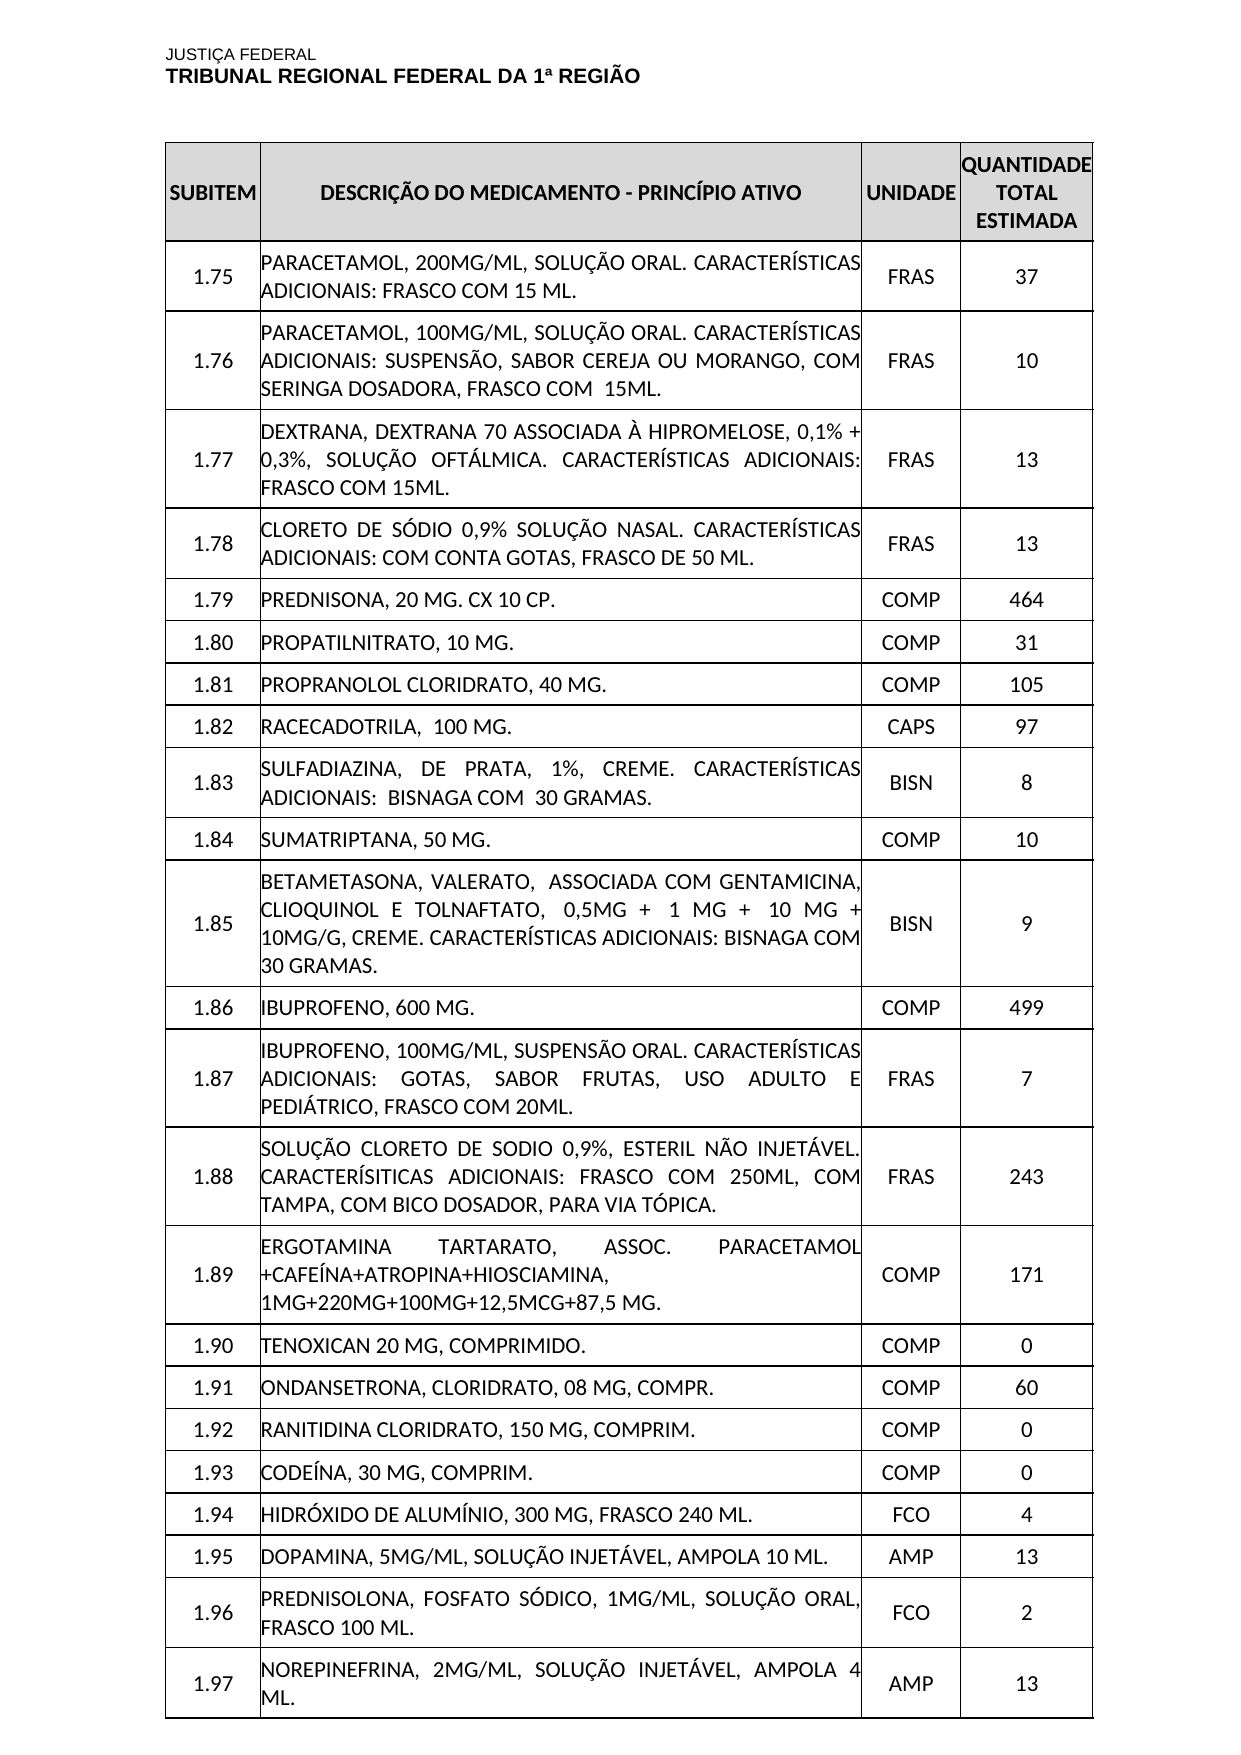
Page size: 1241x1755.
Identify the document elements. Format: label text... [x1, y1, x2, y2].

table_cell 1.96 [166, 1578, 260, 1647]
table_cell 60 [961, 1367, 1092, 1407]
table_cell 13 [961, 509, 1092, 577]
table_cell 8 [961, 748, 1092, 817]
table_cell 1.88 [166, 1128, 260, 1224]
table_cell 499 [961, 987, 1092, 1028]
table_cell CODEÍNA, 30 MG, COMPRIM. [261, 1451, 861, 1492]
table_cell DOPAMINA, 5MG/ML, SOLUÇÃO INJETÁVEL, AMPOLA 10 ML. [261, 1536, 861, 1577]
table_cell 1.89 [166, 1226, 260, 1323]
table_cell IBUPROFENO, 600 MG. [261, 987, 861, 1028]
table_cell 10 [961, 818, 1092, 859]
table_cell 1.78 [166, 509, 260, 577]
table_cell FRAS [862, 312, 960, 409]
table_cell CLORETO DE SÓDIO 0,9% SOLUÇÃO NASAL. CARACTERÍSTICAS ADICIONAIS: COM CONTA GOTAS, FRASCO DE 50 ML. [261, 509, 861, 577]
table_cell 1.87 [166, 1030, 260, 1126]
table_cell FRAS [862, 242, 960, 310]
table_cell COMP [862, 1451, 960, 1492]
table_cell 243 [961, 1128, 1092, 1224]
table_cell ERGOTAMINA TARTARATO, ASSOC. PARACETAMOL +CAFEÍNA+ATROPINA+HIOSCIAMINA, 1MG+220MG+100MG+12,5MCG+87,5 MG. [261, 1226, 861, 1323]
table_cell SUMATRIPTANA, 50 MG. [261, 818, 861, 859]
table_cell COMP [862, 987, 960, 1028]
table_cell ONDANSETRONA, CLORIDRATO, 08 MG, COMPR. [261, 1367, 861, 1407]
table_cell PREDNISONA, 20 MG. CX 10 CP. [261, 579, 861, 620]
table_cell 1.85 [166, 861, 260, 986]
table_cell SULFADIAZINA, DE PRATA, 1%, CREME. CARACTERÍSTICAS ADICIONAIS: BISNAGA COM 30 GRAMAS. [261, 748, 861, 817]
table_cell 10 [961, 312, 1092, 409]
table_cell 1.77 [166, 410, 260, 507]
table_cell COMP [862, 1226, 960, 1323]
table_cell 1.81 [166, 664, 260, 704]
table_header SUBITEM [166, 143, 260, 240]
table_cell 0 [961, 1409, 1092, 1450]
table_cell 13 [961, 1536, 1092, 1577]
table_cell NOREPINEFRINA, 2MG/ML, SOLUÇÃO INJETÁVEL, AMPOLA 4 ML. [261, 1648, 861, 1717]
table_cell COMP [862, 1367, 960, 1407]
table_cell 1.84 [166, 818, 260, 859]
table_cell TENOXICAN 20 MG, COMPRIMIDO. [261, 1325, 861, 1365]
table_cell COMP [862, 621, 960, 662]
table_cell 1.90 [166, 1325, 260, 1365]
table_cell 37 [961, 242, 1092, 310]
table_cell PARACETAMOL, 100MG/ML, SOLUÇÃO ORAL. CARACTERÍSTICAS ADICIONAIS: SUSPENSÃO, SABOR CEREJA OU MORANGO, COM SERINGA DOSADORA, FRASCO COM 15ML. [261, 312, 861, 409]
table_cell HIDRÓXIDO DE ALUMÍNIO, 300 MG, FRASCO 240 ML. [261, 1494, 861, 1534]
table_cell 1.76 [166, 312, 260, 409]
table_cell FCO [862, 1494, 960, 1534]
table_cell 1.91 [166, 1367, 260, 1407]
table_cell FCO [862, 1578, 960, 1647]
table_cell 0 [961, 1451, 1092, 1492]
table_cell RACECADOTRILA, 100 MG. [261, 706, 861, 747]
table_cell COMP [862, 818, 960, 859]
table_cell BISN [862, 748, 960, 817]
table_cell BETAMETASONA, VALERATO, ASSOCIADA COM GENTAMICINA, CLIOQUINOL E TOLNAFTATO, 0,5MG + 1 MG + 10 MG + 10MG/G, CREME. CARACTERÍSTICAS ADICIONAIS: BISNAGA COM 30 GRAMAS. [261, 861, 861, 986]
table_cell 7 [961, 1030, 1092, 1126]
table_cell FRAS [862, 410, 960, 507]
table_cell 1.79 [166, 579, 260, 620]
table_cell CAPS [862, 706, 960, 747]
table_cell FRAS [862, 1128, 960, 1224]
table_cell COMP [862, 1325, 960, 1365]
table_cell RANITIDINA CLORIDRATO, 150 MG, COMPRIM. [261, 1409, 861, 1450]
table_cell 4 [961, 1494, 1092, 1534]
table_cell COMP [862, 579, 960, 620]
table_cell BISN [862, 861, 960, 986]
table_cell PARACETAMOL, 200MG/ML, SOLUÇÃO ORAL. CARACTERÍSTICAS ADICIONAIS: FRASCO COM 15 ML. [261, 242, 861, 310]
table_cell 171 [961, 1226, 1092, 1323]
table_cell AMP [862, 1648, 960, 1717]
table_cell 1.92 [166, 1409, 260, 1450]
table_cell PROPRANOLOL CLORIDRATO, 40 MG. [261, 664, 861, 704]
table_cell FRAS [862, 1030, 960, 1126]
table_cell 1.86 [166, 987, 260, 1028]
table_cell DEXTRANA, DEXTRANA 70 ASSOCIADA À HIPROMELOSE, 0,1% + 0,3%, SOLUÇÃO OFTÁLMICA. CARACTERÍSTICAS ADICIONAIS: FRASCO COM 15ML. [261, 410, 861, 507]
table_cell 1.80 [166, 621, 260, 662]
table_cell 1.93 [166, 1451, 260, 1492]
table_cell SOLUÇÃO CLORETO DE SODIO 0,9%, ESTERIL NÃO INJETÁVEL. CARACTERÍSITICAS ADICIONAIS: FRASCO COM 250ML, COM TAMPA, COM BICO DOSADOR, PARA VIA TÓPICA. [261, 1128, 861, 1224]
table_cell AMP [862, 1536, 960, 1577]
table_cell 31 [961, 621, 1092, 662]
table_cell 1.83 [166, 748, 260, 817]
table_cell 1.82 [166, 706, 260, 747]
table_cell 1.75 [166, 242, 260, 310]
table_cell COMP [862, 664, 960, 704]
table_cell FRAS [862, 509, 960, 577]
table_cell PREDNISOLONA, FOSFATO SÓDICO, 1MG/ML, SOLUÇÃO ORAL, FRASCO 100 ML. [261, 1578, 861, 1647]
table_cell 1.94 [166, 1494, 260, 1534]
table_cell 105 [961, 664, 1092, 704]
table_cell 1.97 [166, 1648, 260, 1717]
table_cell COMP [862, 1409, 960, 1450]
table_header UNIDADE [862, 143, 960, 240]
table_cell 97 [961, 706, 1092, 747]
table_cell IBUPROFENO, 100MG/ML, SUSPENSÃO ORAL. CARACTERÍSTICAS ADICIONAIS: GOTAS, SABOR FRUTAS, USO ADULTO E PEDIÁTRICO, FRASCO COM 20ML. [261, 1030, 861, 1126]
table_header QUANTIDADE TOTAL ESTIMADA [961, 143, 1092, 240]
table_cell 13 [961, 410, 1092, 507]
table_cell 13 [961, 1648, 1092, 1717]
table_cell 0 [961, 1325, 1092, 1365]
table_header DESCRIÇÃO DO MEDICAMENTO - PRINCÍPIO ATIVO [261, 143, 861, 240]
table_cell 1.95 [166, 1536, 260, 1577]
table_cell 464 [961, 579, 1092, 620]
table_cell 2 [961, 1578, 1092, 1647]
table_cell PROPATILNITRATO, 10 MG. [261, 621, 861, 662]
table_cell 9 [961, 861, 1092, 986]
